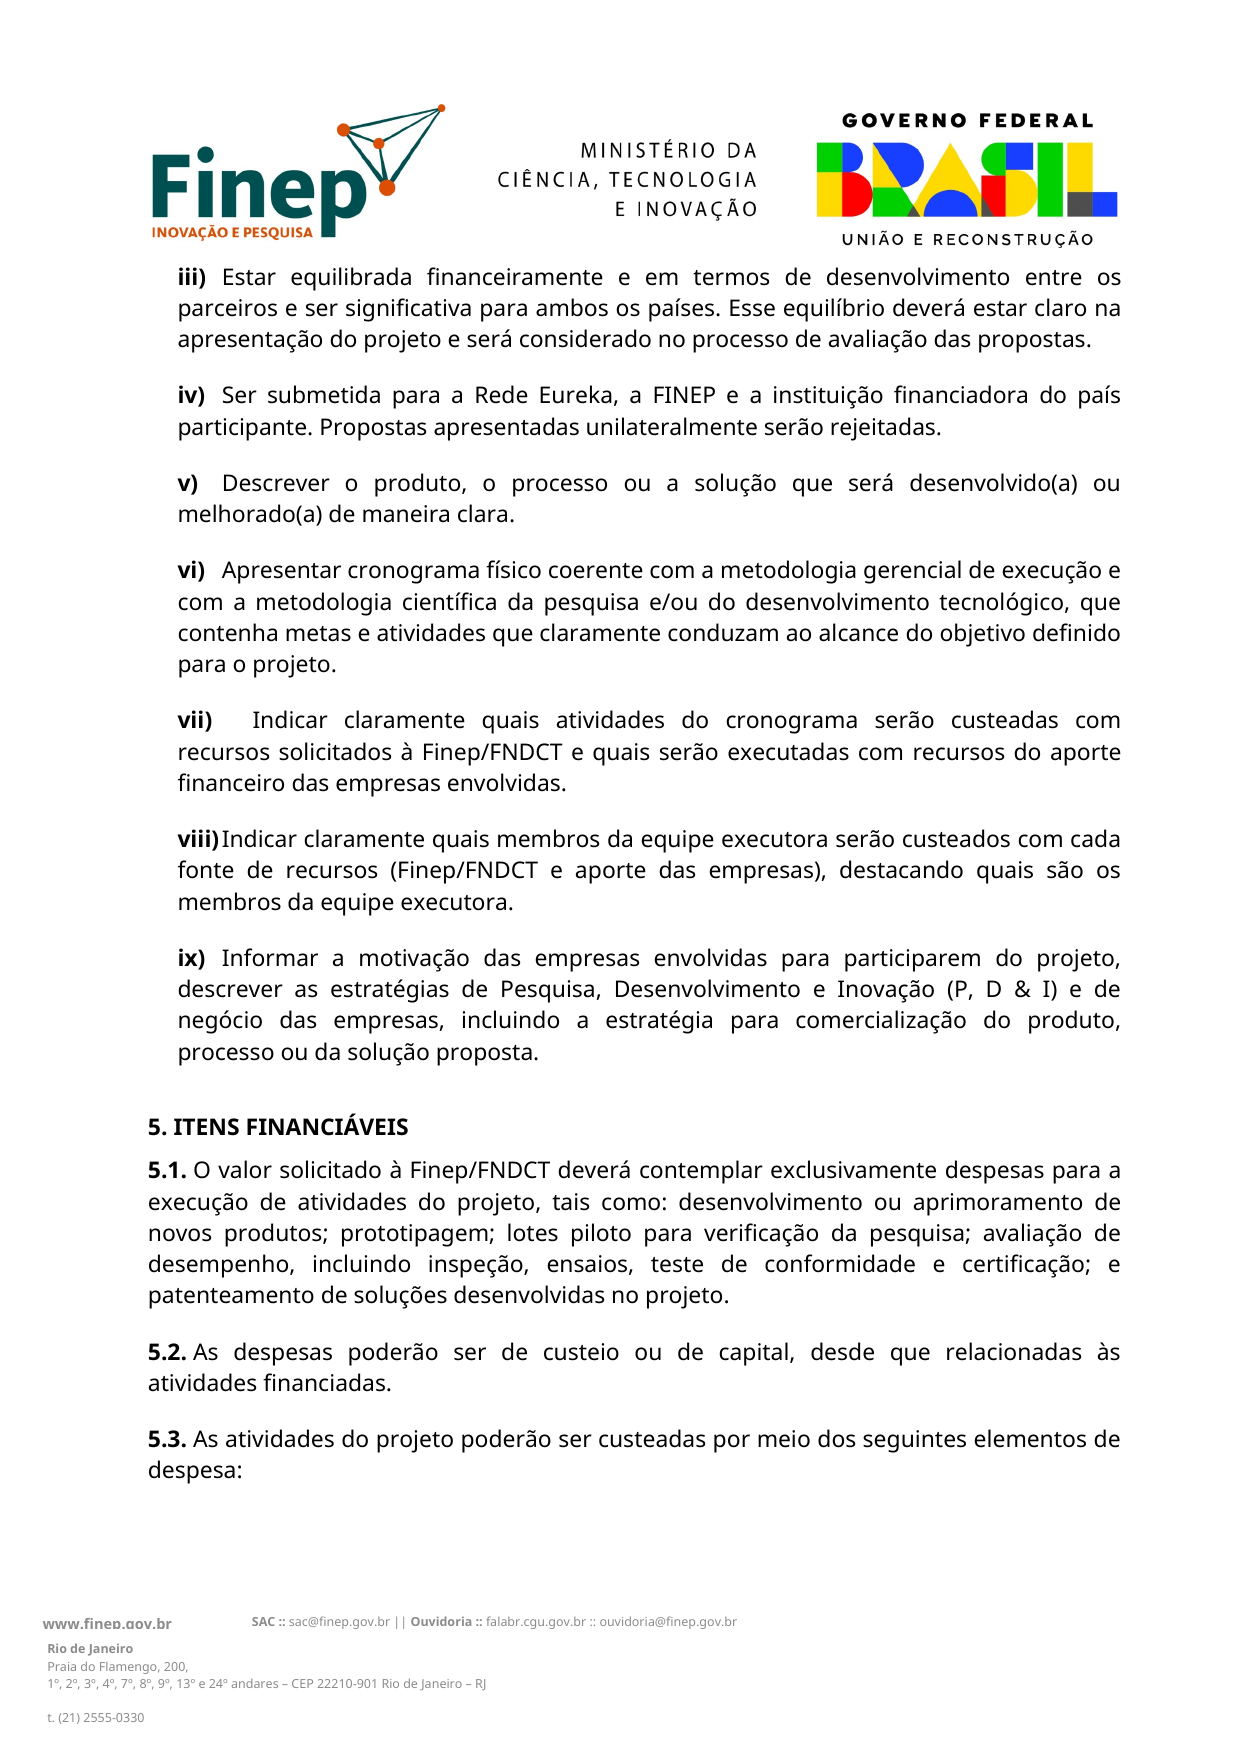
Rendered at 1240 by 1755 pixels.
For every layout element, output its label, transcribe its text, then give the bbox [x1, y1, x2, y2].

text 5.2. As despesas poderão ser de custeio ou de capital, desde que relacionadas às atividades financiadas. [148, 1336, 1122, 1398]
text ix) Informar a motivação das empresas envolvidas para participarem do projeto, descrever as estratégias de Pesquisa, Desenvolvimento e Inovação (P, D & I) e de negócio das empresas, incluindo a estratégia para comercialização do produto, processo ou da solução proposta. [177, 942, 1122, 1067]
text 5.1. O valor solicitado à Finep/FNDCT deverá contemplar exclusivamente despesas para a execução de atividades do projeto, tais como: desenvolvimento ou aprimoramento de novos produtos; prototipagem; lotes piloto para verificação da pesquisa; avaliação de desempenho, incluindo inspeção, ensaios, teste de conformidade e certificação; e patenteamento de soluções desenvolvidas no projeto. [148, 1154, 1122, 1311]
text v) Descrever o produto, o processo ou a solução que será desenvolvido(a) ou melhorado(a) de maneira clara. [177, 467, 1122, 529]
text vii) Indicar claramente quais atividades do cronograma serão custeadas com recursos solicitados à Finep/FNDCT e quais serão executadas com recursos do aporte financeiro das empresas envolvidas. [177, 704, 1122, 798]
text 5.3. As atividades do projeto poderão ser custeadas por meio dos seguintes elementos de despesa: [148, 1423, 1122, 1486]
text iii) Estar equilibrada financeiramente e em termos de desenvolvimento entre os parceiros e ser significativa para ambos os países. Esse equilíbrio deverá estar claro na apresentação do projeto e será considerado no processo de avaliação das propostas. [177, 261, 1122, 354]
text iv) Ser submetida para a Rede Eureka, a FINEP e a instituição financiadora do país participante. Propostas apresentadas unilateralmente serão rejeitadas. [177, 379, 1122, 442]
text vi) Apresentar cronograma físico coerente com a metodologia gerencial de execução e com a metodologia científica da pesquisa e/ou do desenvolvimento tecnológico, que contenha metas e atividades que claramente conduzam ao alcance do objetivo definido para o projeto. [177, 554, 1122, 679]
text viii) Indicar claramente quais membros da equipe executora serão custeados com cada fonte de recursos (Finep/FNDCT e aporte das empresas), destacando quais são os membros da equipe executora. [177, 823, 1122, 917]
text 5. ITENS FINANCIÁVEIS [148, 1111, 1122, 1142]
